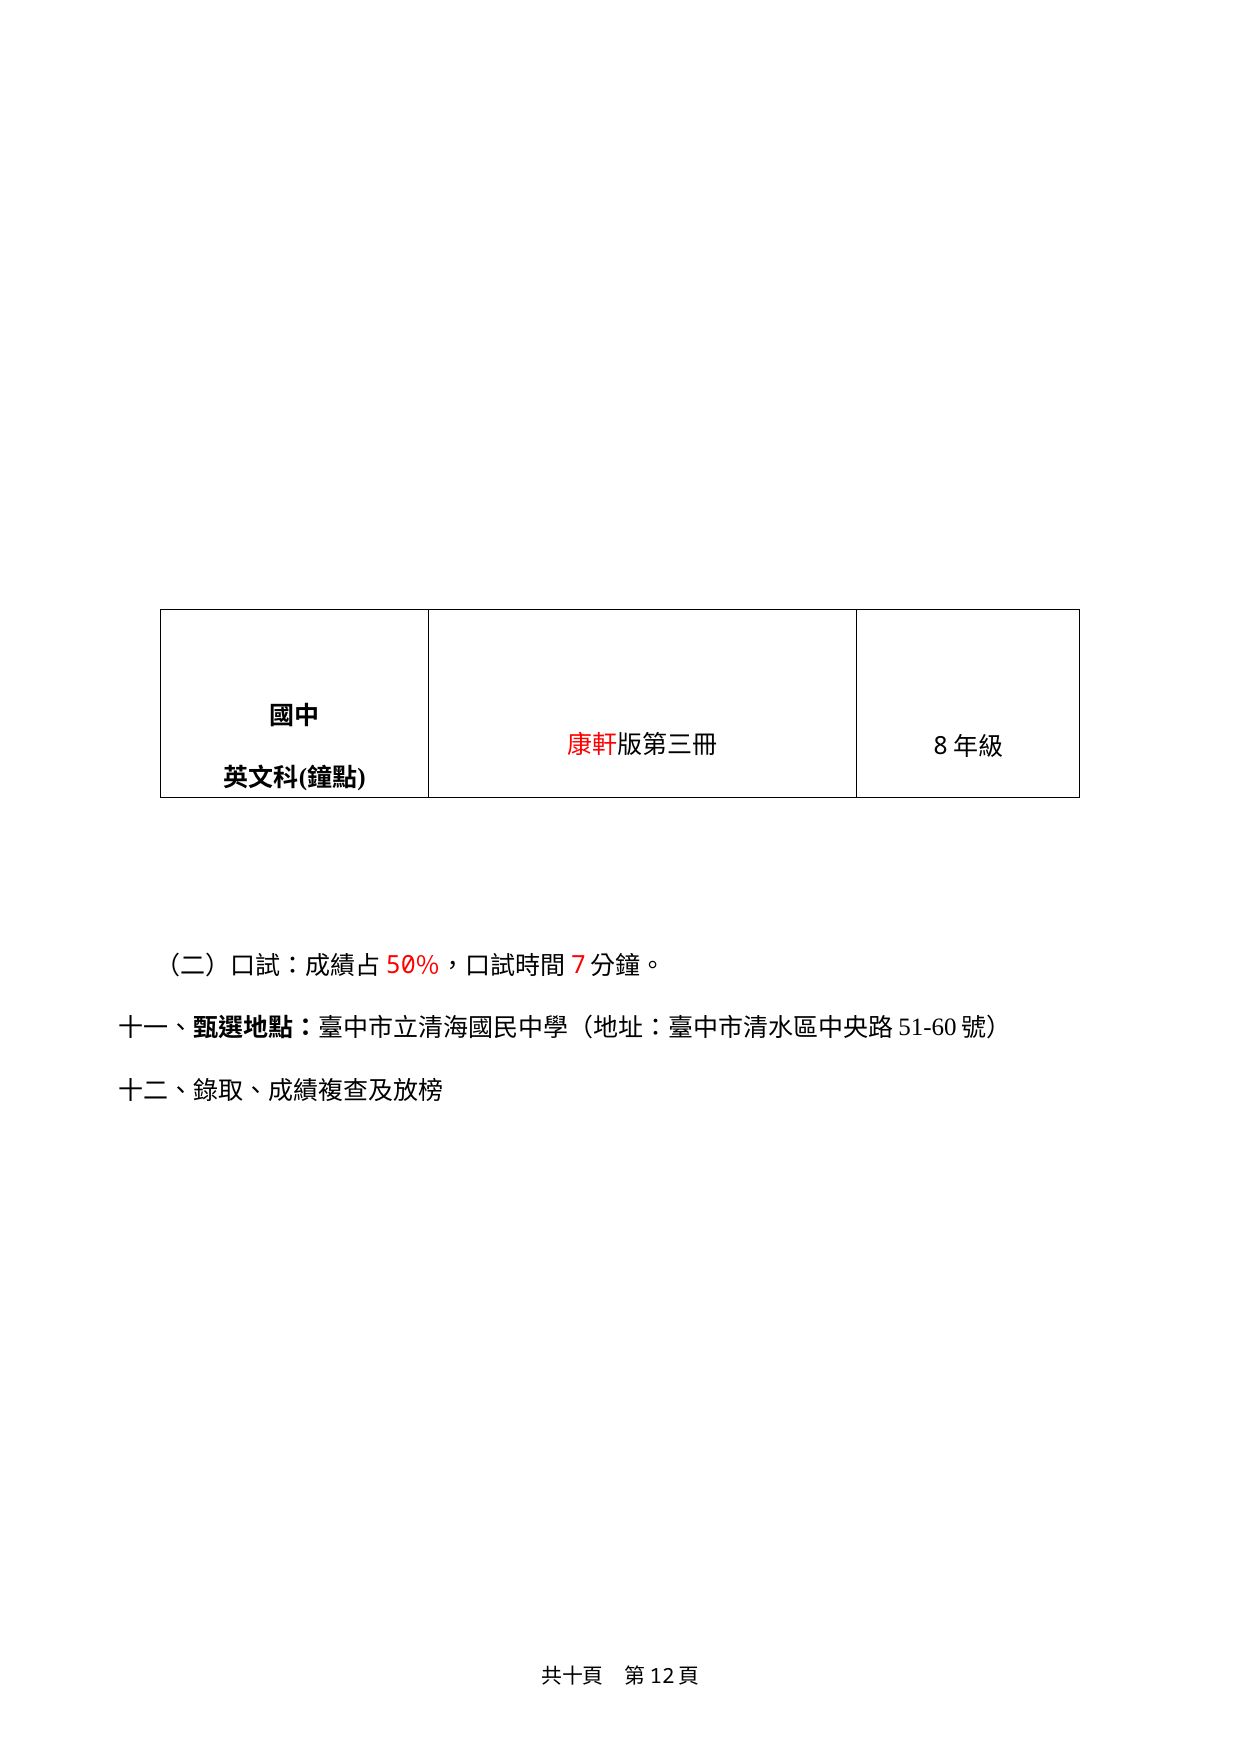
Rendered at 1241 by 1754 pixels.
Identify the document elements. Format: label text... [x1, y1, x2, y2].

table_cell 8年級 [857, 610, 1079, 797]
text 十二、錄取、成績複查及放榜 [118, 1047, 1122, 1109]
table_cell 國中 英文科(鐘點) [161, 610, 428, 797]
text 十一、甄選地點：臺中市立清海國民中學（地址：臺中市清水區中央路51-60號） [118, 984, 1122, 1047]
text （二）口試：成績占50％，口試時間7分鐘。 [156, 922, 1122, 984]
table_cell 康軒版第三冊 [429, 610, 856, 797]
